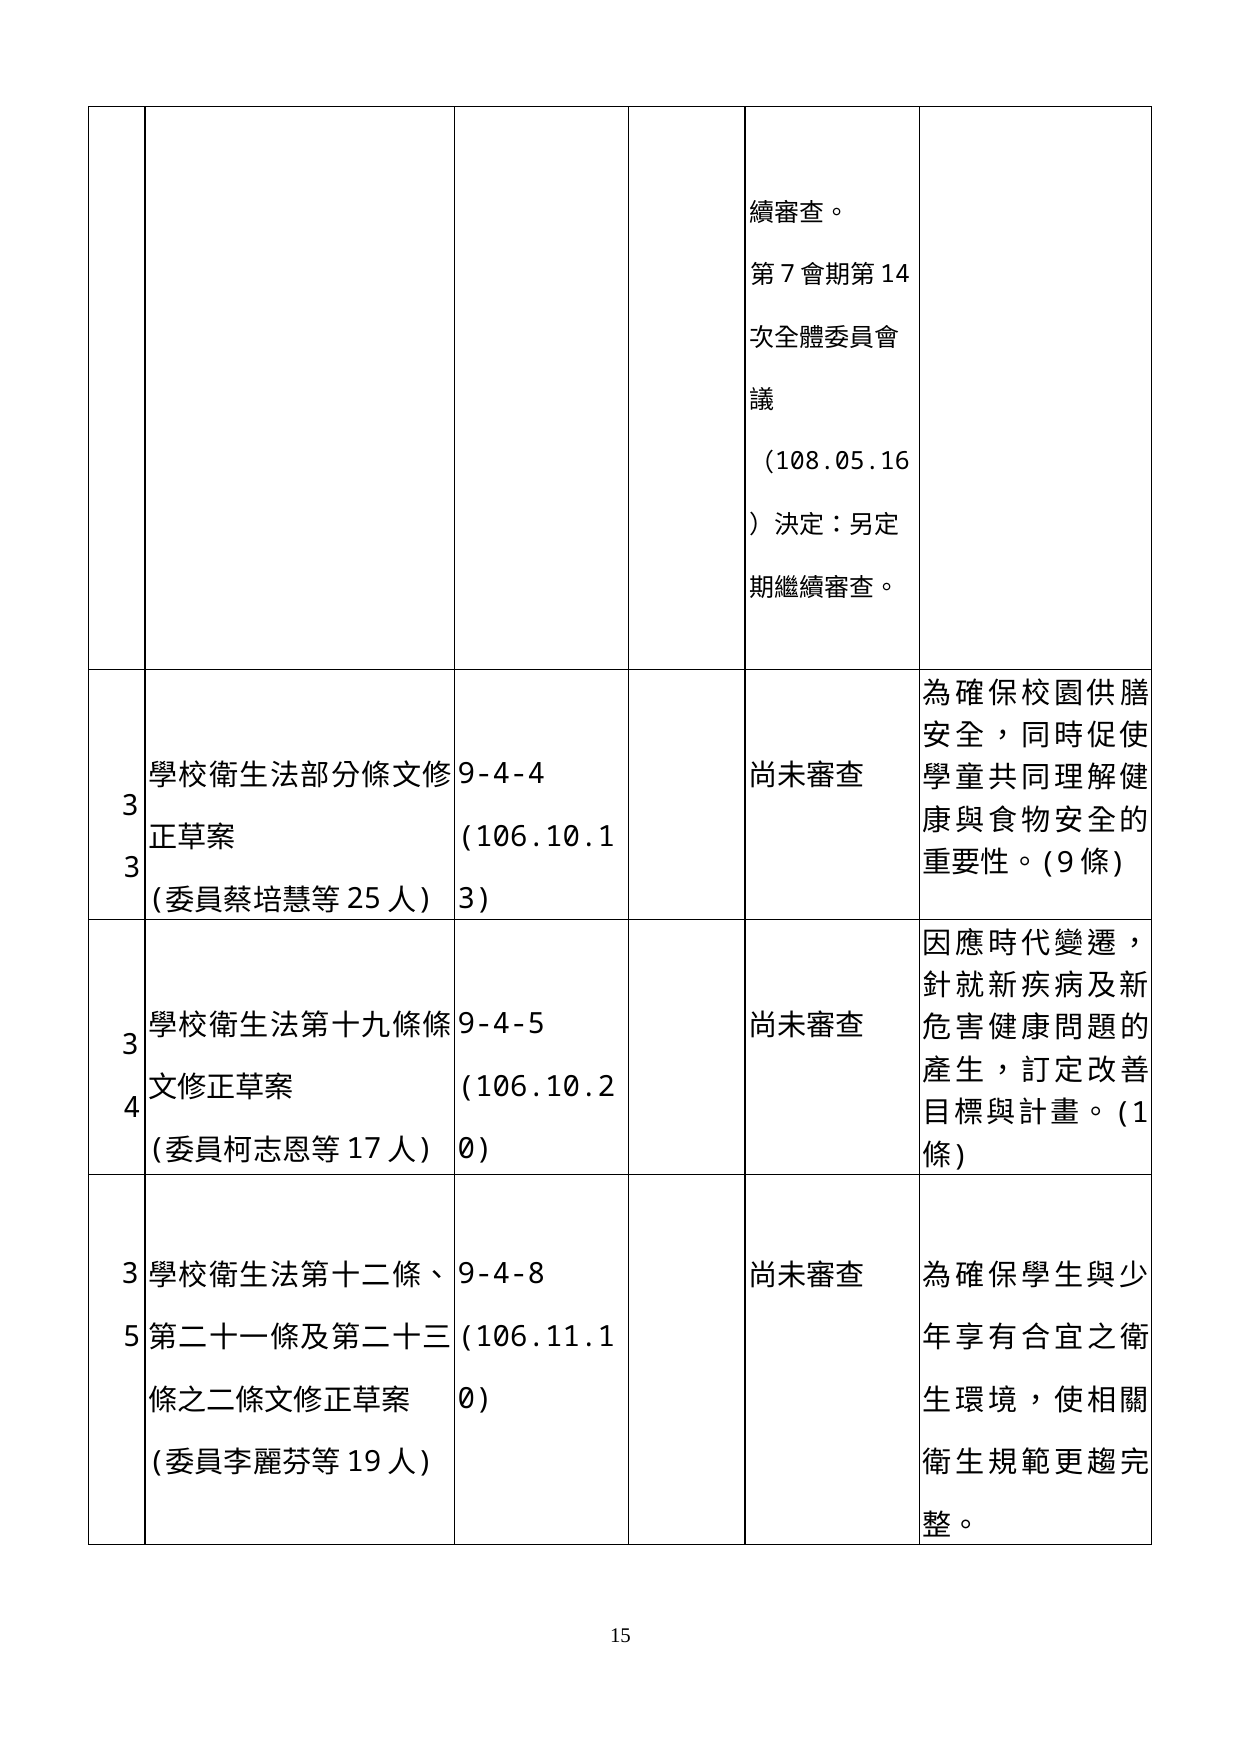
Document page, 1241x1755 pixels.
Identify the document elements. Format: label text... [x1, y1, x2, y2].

table_cell 9-4-5 (106.10.20) [455, 920, 628, 1173]
table_cell 尚未審查 [746, 1175, 919, 1543]
table_cell 因應時代變遷，針就新疾病及新危害健康問題的產生，訂定改善目標與計畫。(1條) [920, 920, 1151, 1173]
table_cell [920, 107, 1151, 668]
table_cell [146, 107, 454, 668]
table_cell 9-4-8 (106.11.10) [455, 1175, 628, 1543]
table_cell [89, 920, 144, 1173]
table_cell [629, 107, 744, 668]
table_cell 尚未審查 [746, 920, 919, 1173]
table_cell [629, 670, 744, 918]
table_cell [89, 107, 144, 668]
table_cell 學校衛生法部分條文修正草案 (委員蔡培慧等25人) [146, 670, 454, 918]
table_cell 學校衛生法第十九條條文修正草案 (委員柯志恩等17人) [146, 920, 454, 1173]
table_cell 為確保學生與少年享有合宜之衛生環境，使相關衛生規範更趨完整。 [920, 1175, 1151, 1543]
table_cell [89, 1175, 144, 1543]
table_cell [455, 107, 628, 668]
table_cell 尚未審查 [746, 670, 919, 918]
table_cell 9-4-4 (106.10.13) [455, 670, 628, 918]
table_cell 學校衛生法第十二條、第二十一條及第二十三條之二條文修正草案 (委員李麗芬等19人) [146, 1175, 454, 1543]
table_cell [629, 920, 744, 1173]
table_cell [89, 670, 144, 918]
table_cell [629, 1175, 744, 1543]
table_cell 續審查。 第7會期第14次全體委員會議（108.05.16）決定：另定期繼續審查。 [746, 107, 919, 668]
table_cell 為確保校園供膳安全，同時促使學童共同理解健康與食物安全的重要性。(9條) [920, 670, 1151, 918]
